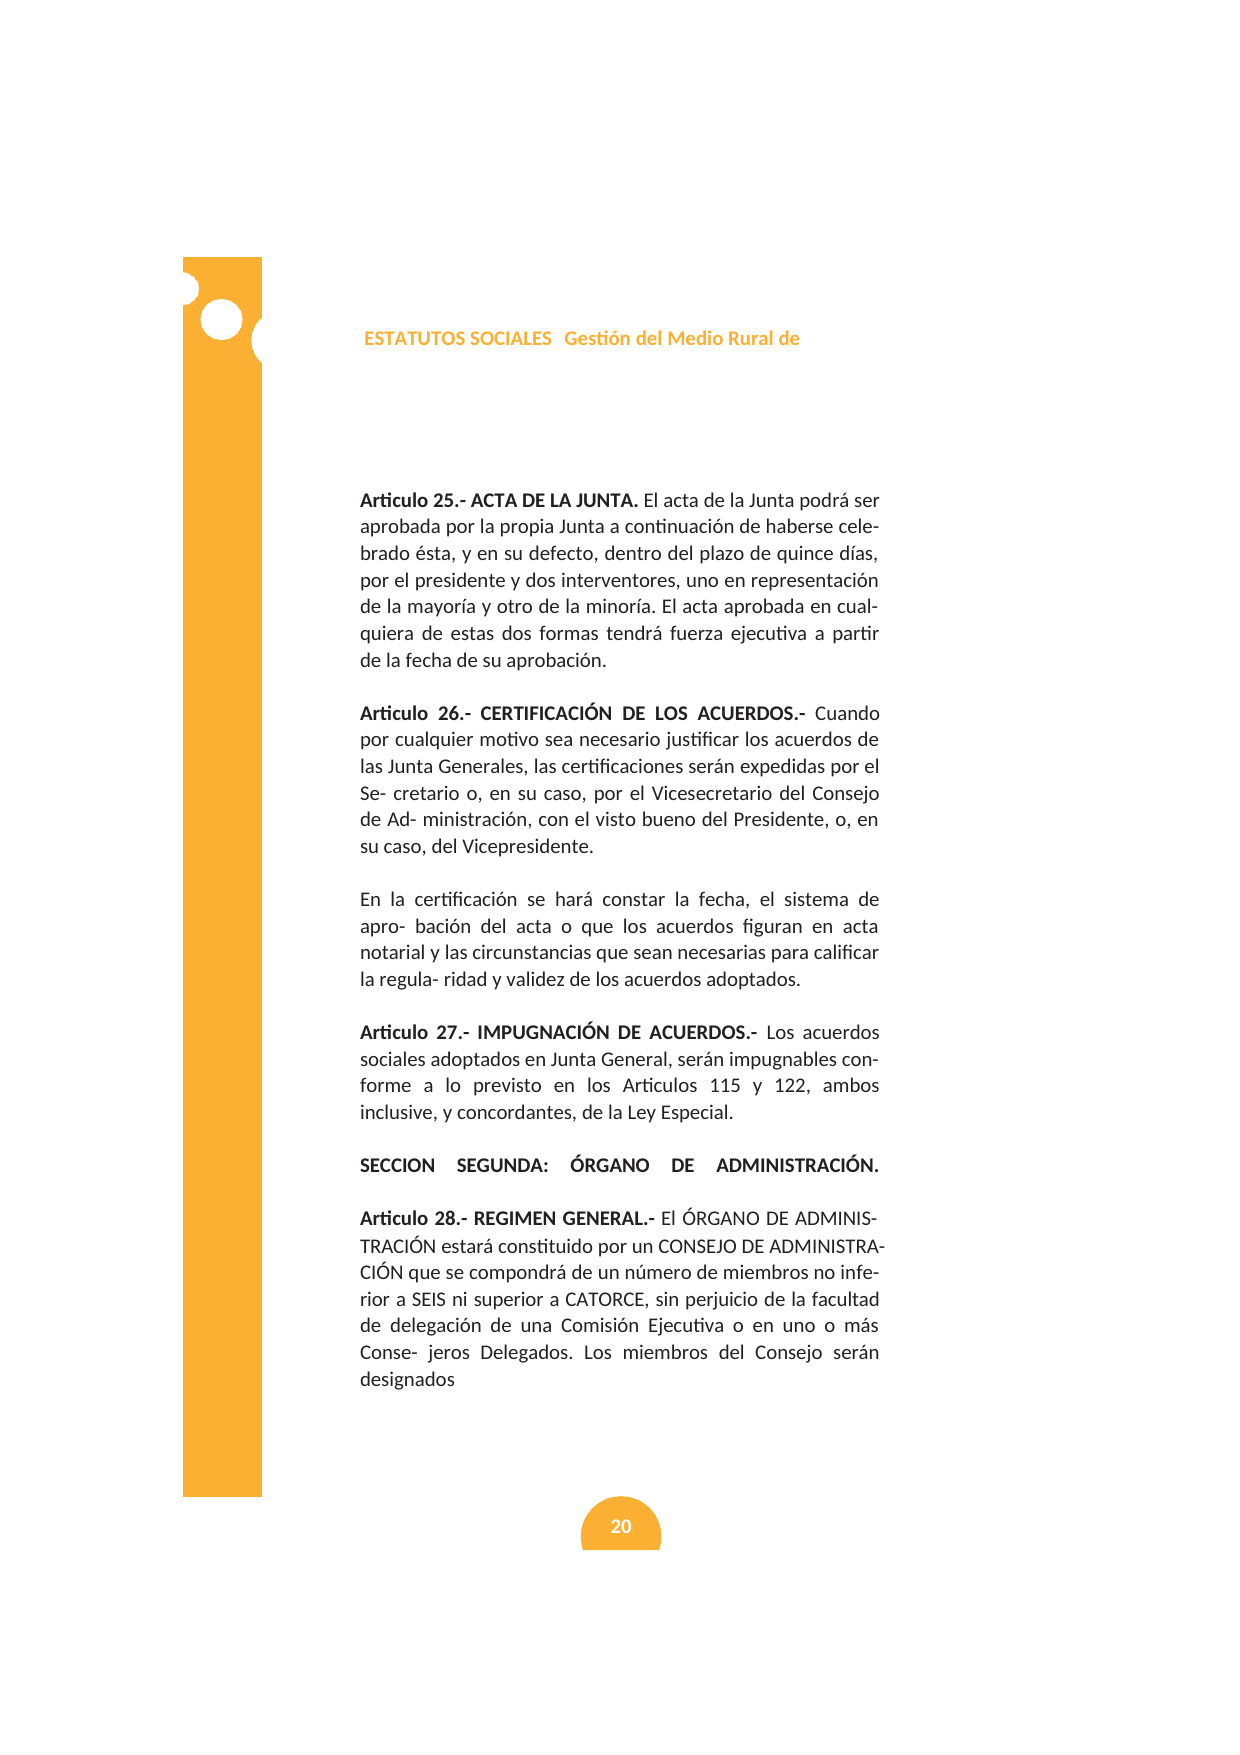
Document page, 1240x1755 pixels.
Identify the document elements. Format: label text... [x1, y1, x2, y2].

text TRACIÓN estará constituido por un CONSEJO DE ADMINISTRA- [360, 1236, 1069, 1258]
text En la certificación se hará constar la fecha, el sistema de apro- bación del acta o que los acuerdos figuran en acta notarial y las circunstancias que sean necesarias para calificar la regula- ridad y validez de los acuerdos adoptados. [360, 886, 880, 992]
text Articulo 27.- IMPUGNACIÓN DE ACUERDOS.- Los acuerdos sociales adoptados en Junta General, serán impugnables con- forme a lo previsto en los Articulos 115 y 122, ambos inclusive, y concordantes, de la Ley Especial. [360, 1019, 880, 1125]
text CIÓN que se compondrá de un número de miembros no infe- rior a SEIS ni superior a CATORCE, sin perjuicio de la facultad de delegación de una Comisión Ejecutiva o en uno o más Conse- jeros Delegados. Los miembros del Consejo serán designados [360, 1259, 880, 1391]
text SECCION SEGUNDA: ÓRGANO DE ADMINISTRACIÓN. Articulo 28.- REGIMEN GENERAL.- El ÓRGANO DE ADMINIS- [360, 1130, 880, 1236]
text Articulo 25.- ACTA DE LA JUNTA. El acta de la Junta podrá ser aprobada por la propia Junta a continuación de haberse cele- brado ésta, y en su defecto, dentro del plazo de quince días, por el presidente y dos interventores, uno en representación de la mayoría y otro de la minoría. El acta aprobada en cual- quiera de estas dos formas tendrá fuerza ejecutiva a partir de la fecha de su aprobación. [360, 487, 880, 672]
text Articulo 26.- CERTIFICACIÓN DE LOS ACUERDOS.- Cuando por cualquier motivo sea necesario justificar los acuerdos de las Junta Generales, las certificaciones serán expedidas por el Se- cretario o, en su caso, por el Vicesecretario del Consejo de Ad- ministración, con el visto bueno del Presidente, o, en su caso, del Vicepresidente. [360, 700, 880, 858]
